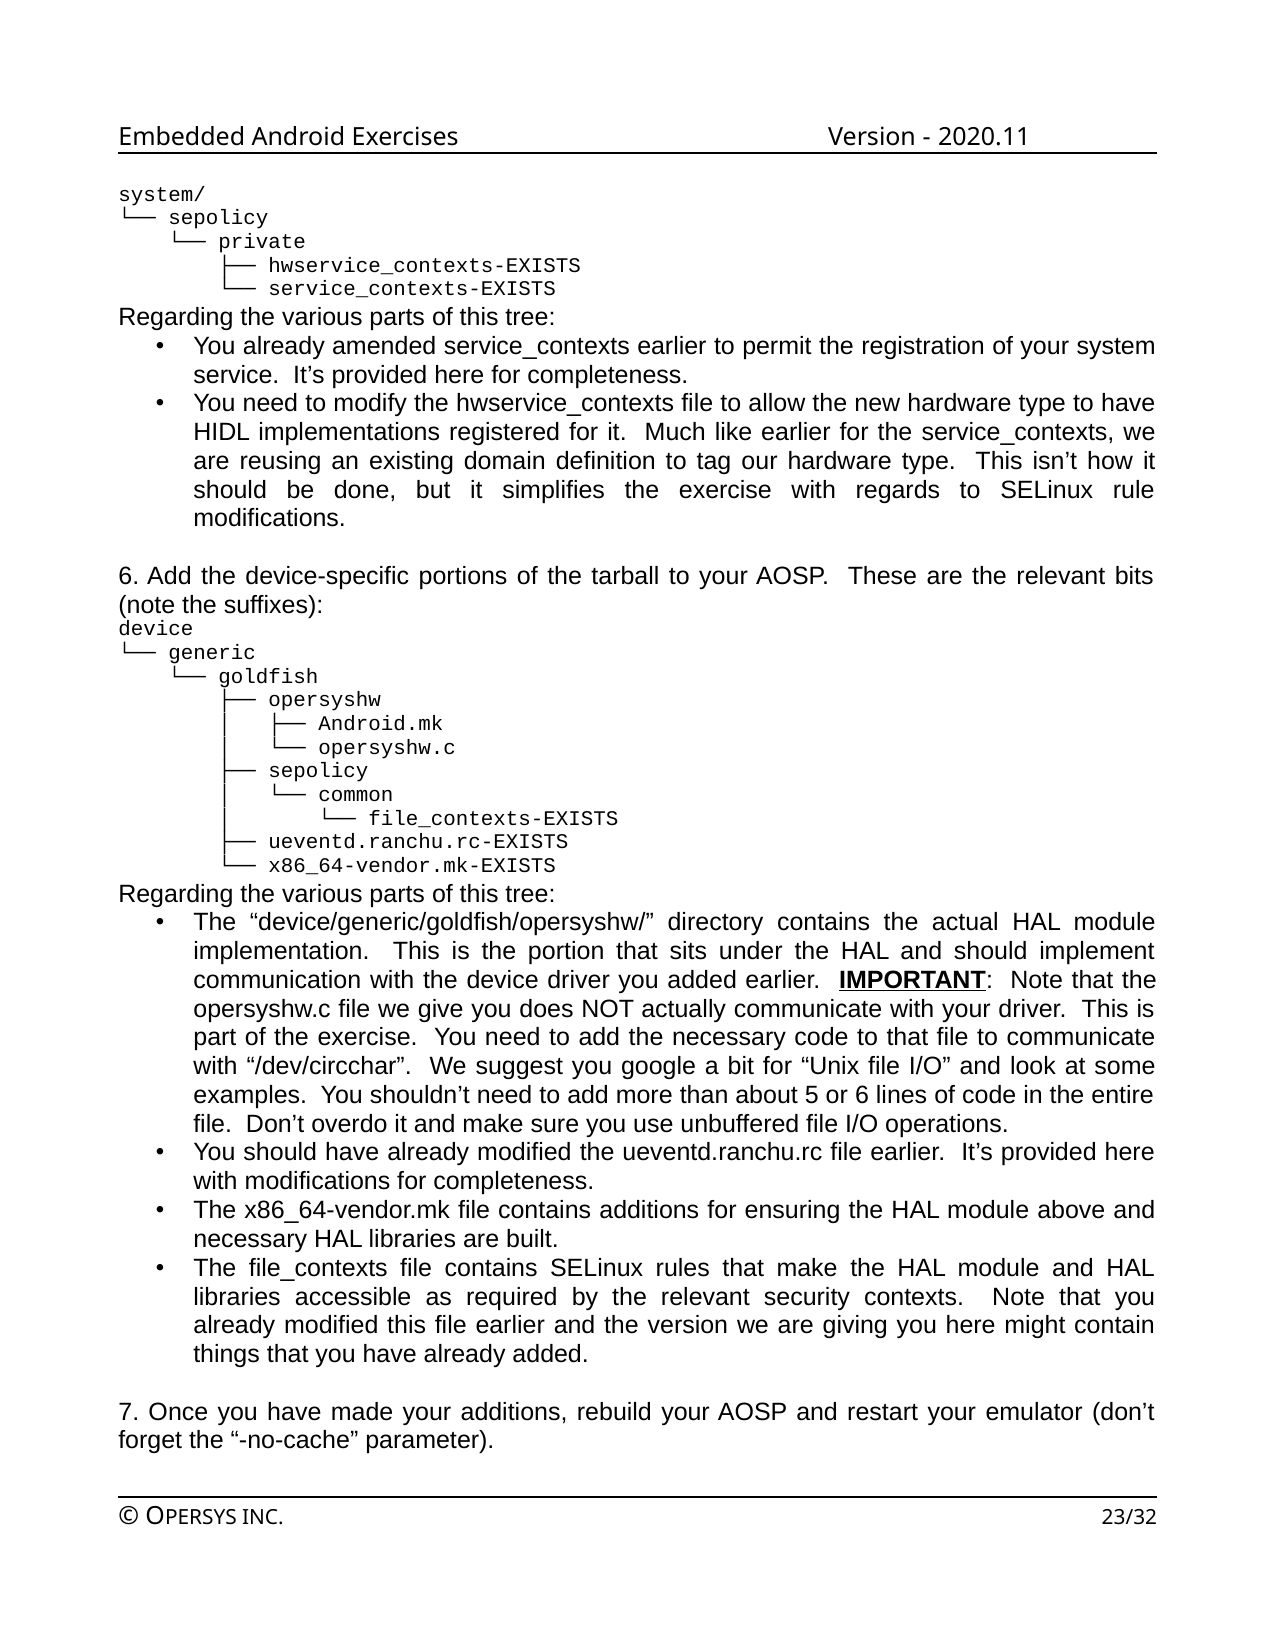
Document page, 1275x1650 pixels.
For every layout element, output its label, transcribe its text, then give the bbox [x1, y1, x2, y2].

text device [118, 618, 1157, 642]
text ├── opersyshw [118, 689, 1157, 713]
text ├── hwservice_contexts-EXISTS [118, 255, 224, 278]
list You should have already modified the ueventd.ranchu.rc file earlier. It’s provided here with modifications for completeness. [156, 1137, 1157, 1195]
text └── generic [118, 642, 1157, 666]
text 7. Once you have made your additions, rebuild your AOSP and restart your emulator (don’t forget the “-no-cache” parameter). [118, 1396, 1157, 1454]
text system/ [118, 184, 1157, 207]
text │ └── file_contexts-EXISTS [225, 808, 1157, 831]
list The x86_64-vendor.mk file contains additions for ensuring the HAL module above and necessary HAL libraries are built. [156, 1195, 1157, 1253]
text └── goldfish [118, 666, 1157, 689]
text ├── ueventd.ranchu.rc-EXISTS [118, 831, 1157, 855]
text │ ├── Android.mk [118, 713, 1157, 737]
text └── x86_64-vendor.mk-EXISTS [118, 855, 1157, 878]
list You already amended service_contexts earlier to permit the registration of your system service. It’s provided here for completeness. [156, 331, 1157, 388]
list You need to modify the hwservice_contexts file to allow the new hardware type to have HIDL implementations registered for it. Much like earlier for the service_contexts, we are reusing an existing domain definition to tag our hardware type. This isn’t how it should be done, but it simplifies the exercise with regards to SELinux rule modifications. [156, 388, 1157, 532]
text └── service_contexts-EXISTS [118, 278, 1157, 302]
text Regarding the various parts of this tree: [118, 878, 1157, 907]
text │ └── common [118, 784, 1157, 808]
text │ └── opersyshw.c [225, 737, 1157, 760]
list The “device/generic/goldfish/opersyshw/” directory contains the actual HAL module implementation. This is the portion that sits under the HAL and should implement communication with the device driver you added earlier. IMPORTANT: Note that the opersyshw.c file we give you does NOT actually communicate with your driver. This is part of the exercise. You need to add the necessary code to that file to communicate with “/dev/circchar”. We suggest you google a bit for “Unix file I/O” and look at some examples. You shouldn’t need to add more than about 5 or 6 lines of code in the entire file. Don’t overdo it and make sure you use unbuffered file I/O operations. [156, 907, 1157, 1137]
text └── private [118, 231, 1157, 255]
text Regarding the various parts of this tree: [118, 302, 1157, 331]
text │ └── file_contexts-EXISTS [118, 808, 224, 831]
text └── sepolicy [118, 207, 1157, 231]
text │ └── opersyshw.c [118, 737, 224, 760]
text ├── sepolicy [118, 760, 1157, 784]
list The file_contexts file contains SELinux rules that make the HAL module and HAL libraries accessible as required by the relevant security contexts. Note that you already modified this file earlier and the version we are giving you here might contain things that you have already added. [156, 1253, 1157, 1368]
text 6. Add the device-specific portions of the tarball to your AOSP. These are the relevant bits (note the suffixes): [118, 561, 1157, 618]
text ├── hwservice_contexts-EXISTS [225, 255, 1157, 278]
